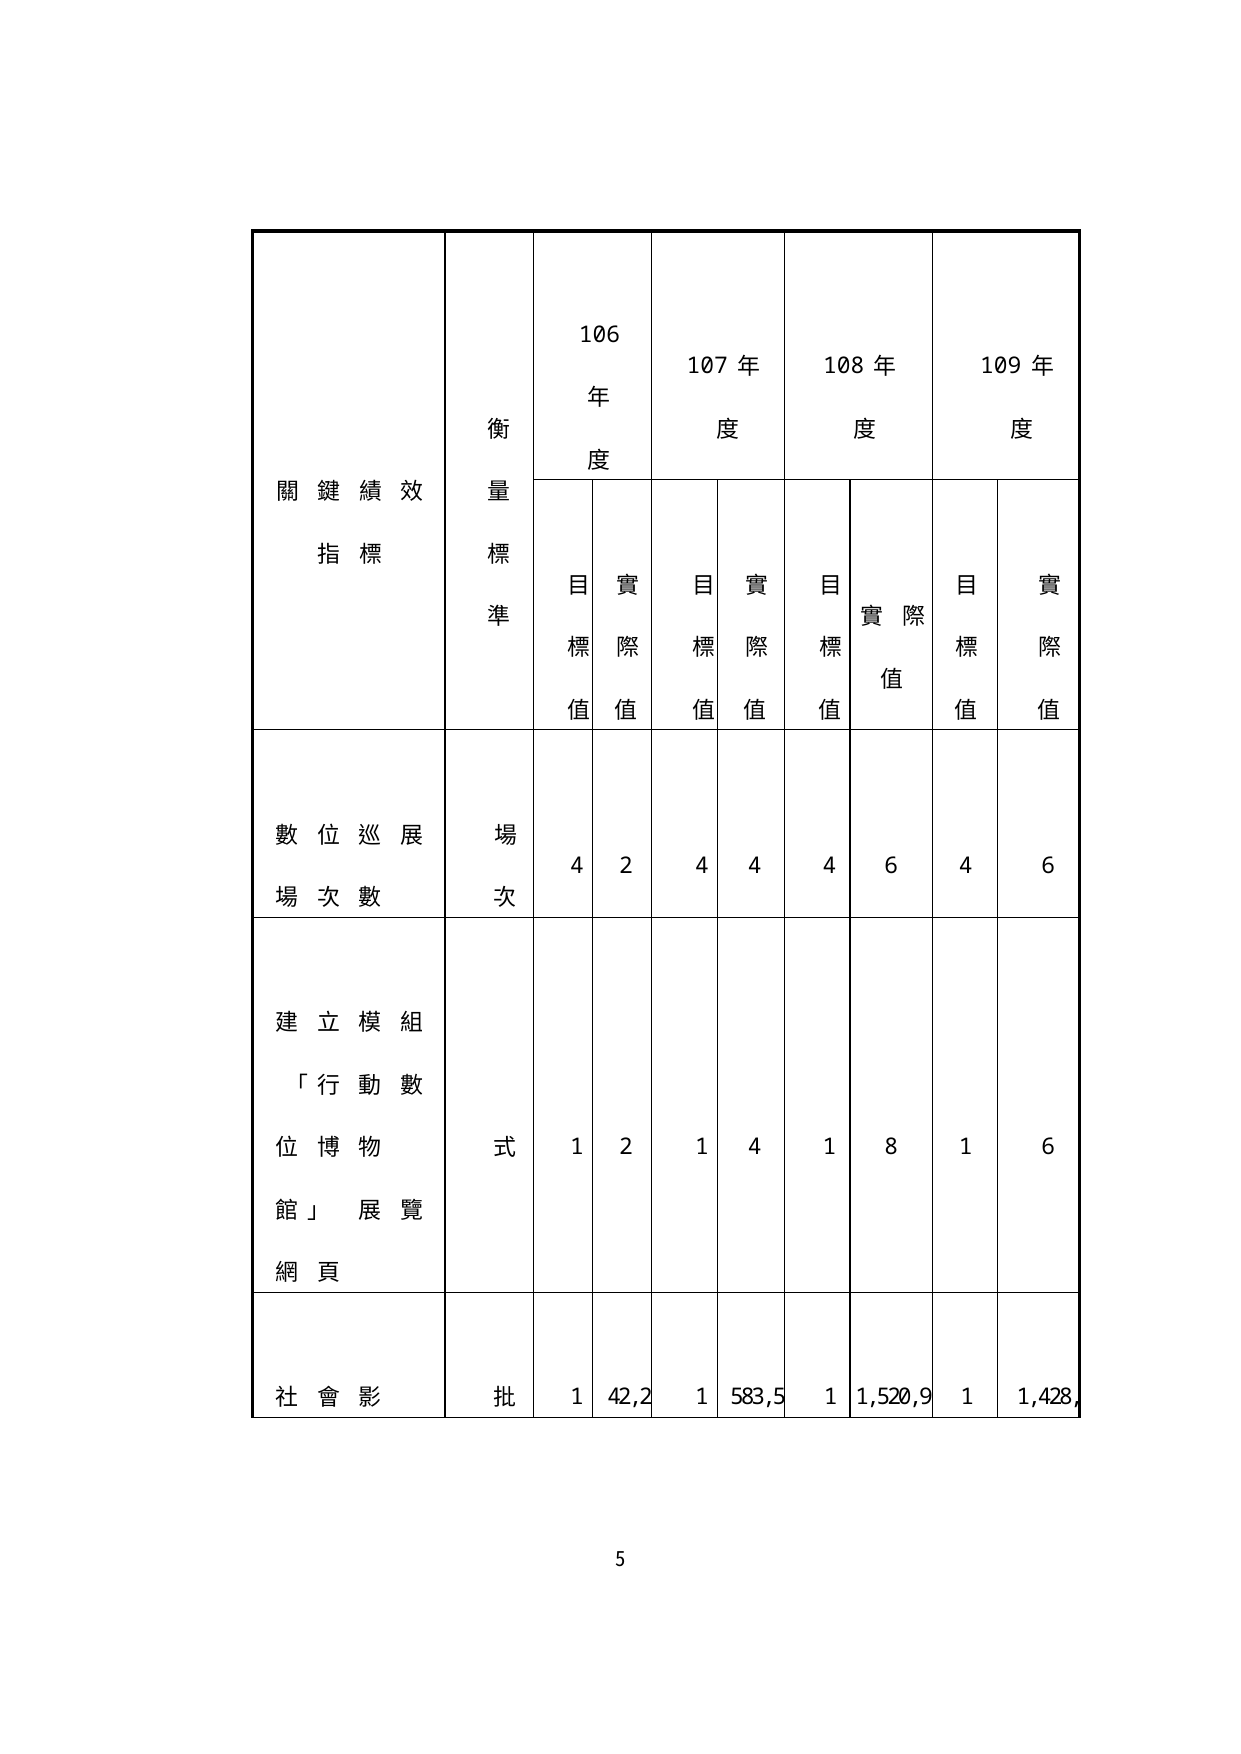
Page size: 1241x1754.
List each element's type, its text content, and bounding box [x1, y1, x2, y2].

table_cell 1 [785, 1293, 849, 1417]
table_cell 8 [851, 918, 932, 1292]
table_cell 1,428,181 [998, 1293, 1078, 1417]
table_cell 數位巡展場次數 [254, 730, 444, 917]
table_cell 4 [652, 730, 717, 917]
table_cell 目標值 [933, 480, 997, 729]
table_cell 1 [534, 1293, 592, 1417]
table_cell 實際值 [851, 480, 932, 729]
table_cell 4 [718, 918, 784, 1292]
table_cell 目標值 [534, 480, 592, 729]
table_cell 1 [933, 1293, 997, 1417]
table_cell 1 [785, 918, 849, 1292]
table_cell 1 [534, 918, 592, 1292]
table_cell 實際值 [718, 480, 784, 729]
table_cell 4 [785, 730, 849, 917]
table_cell 4 [933, 730, 997, 917]
table_cell 批 [446, 1293, 533, 1417]
table_cell 場次 [446, 730, 533, 917]
table_cell 2 [593, 918, 651, 1292]
table_cell 2 [593, 730, 651, 917]
table_header 107年度 [652, 233, 784, 479]
table_header 106年度 [534, 233, 651, 479]
table_header 關鍵績效指標 [254, 233, 444, 729]
table_cell 583,5 [718, 1293, 784, 1417]
table_cell 6 [998, 730, 1078, 917]
table_cell 4 [534, 730, 592, 917]
table_cell 式 [446, 918, 533, 1292]
table_header 108年度 [785, 233, 932, 479]
table_cell 實際值 [998, 480, 1078, 729]
table_cell 4 [718, 730, 784, 917]
table_cell 目標值 [785, 480, 849, 729]
table_header 衡量標準 [446, 233, 533, 729]
table_cell 目標值 [652, 480, 717, 729]
table_header 109年度 [933, 233, 1078, 479]
table_cell 6 [998, 918, 1078, 1292]
table_cell 1,520,9 [851, 1293, 932, 1417]
table_cell 實際值 [593, 480, 651, 729]
table_cell 42,2 [593, 1293, 651, 1417]
table_cell 6 [851, 730, 932, 917]
table_cell 1 [933, 918, 997, 1292]
table_cell 1 [652, 918, 717, 1292]
table_cell 社會影 [254, 1293, 444, 1417]
table_cell 建立模組「行動數位博物館」展覽網頁 [254, 918, 444, 1292]
table_cell 1 [652, 1293, 717, 1417]
